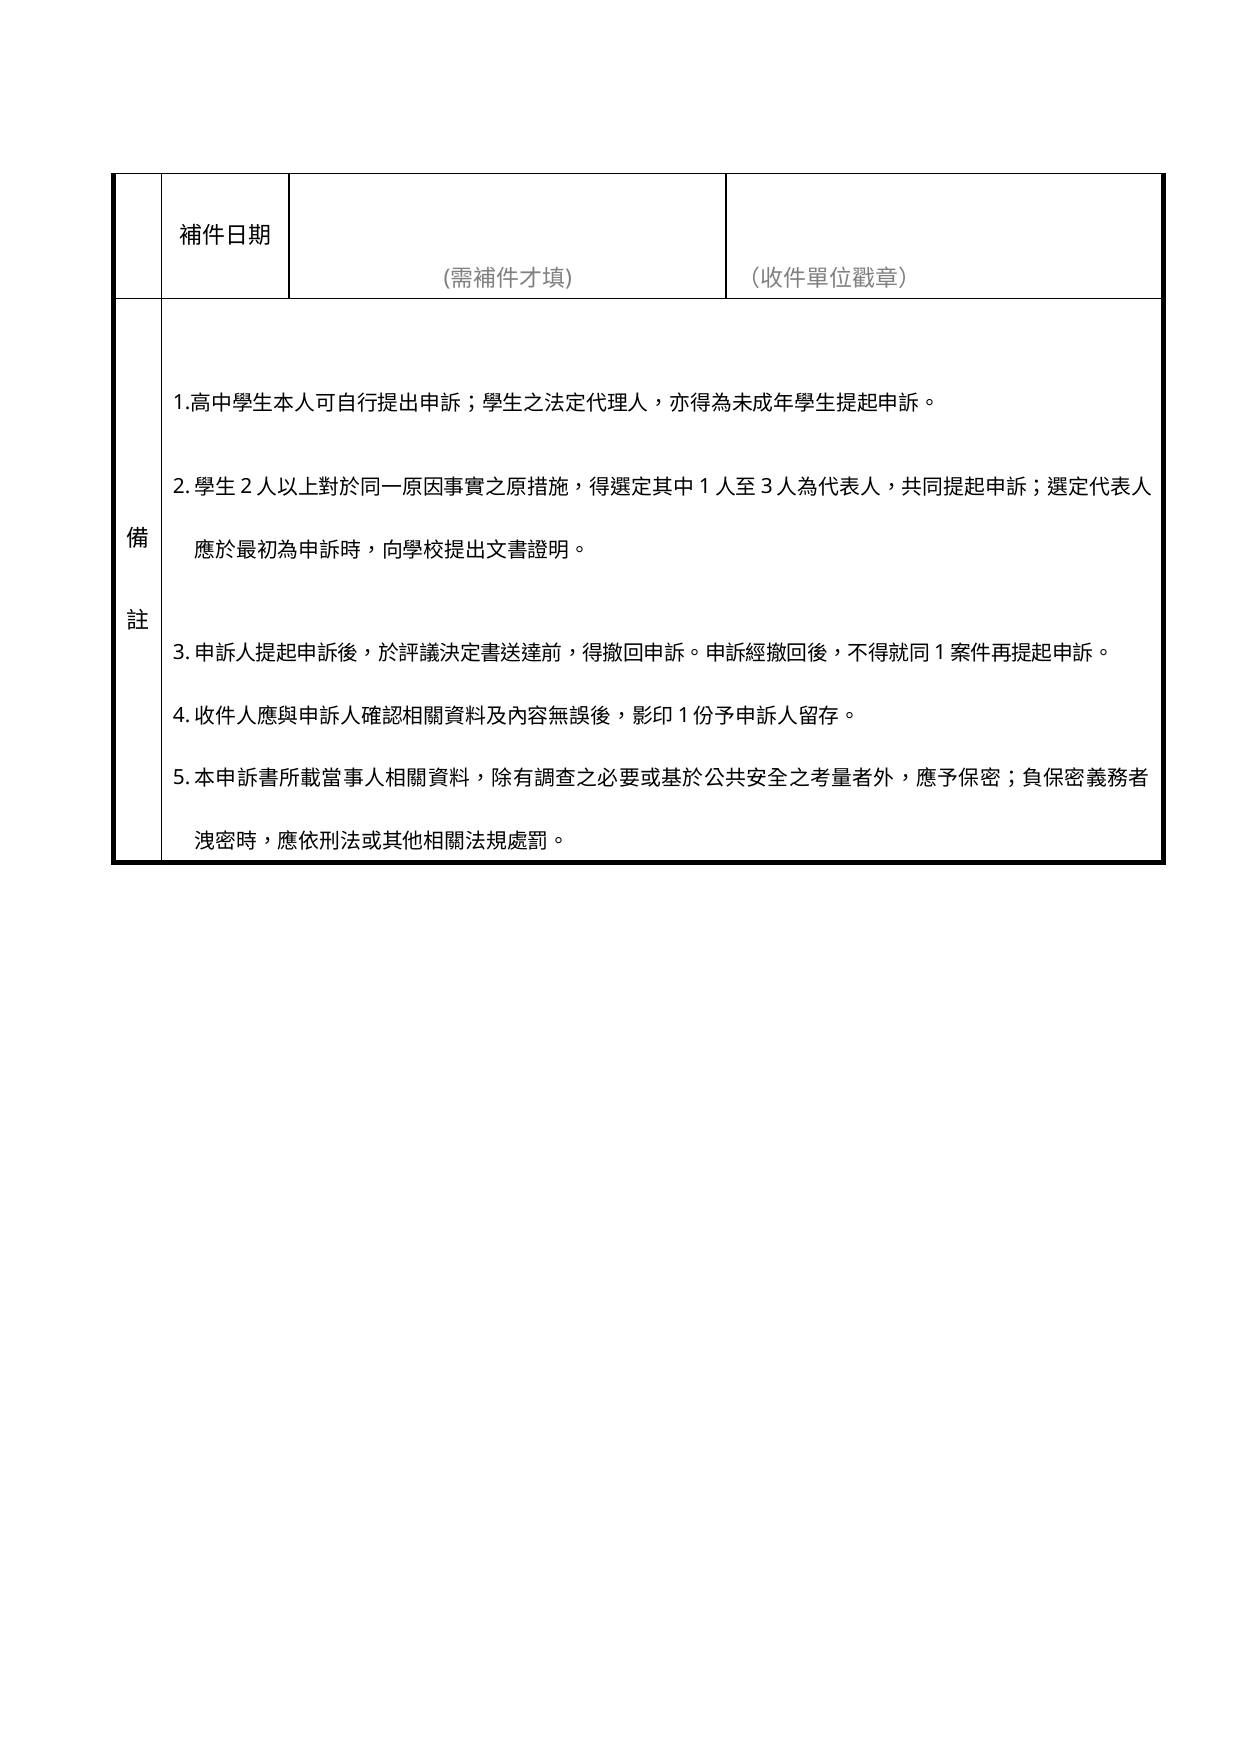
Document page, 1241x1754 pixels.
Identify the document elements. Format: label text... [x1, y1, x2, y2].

table_cell (需補件才填) [290, 174, 725, 297]
table_cell 1.高中學生本人可自行提出申訴；學生之法定代理人，亦得為未成年學生提起申訴。 2. 學生2人以上對於同一原因事實之原措施，得選定其中1人至3人為代表人，共同提起申訴；選定代表人應於最初為申訴時，向學校提出文書證明。 3. 申訴人提起申訴後，於評議決定書送達前，得撤回申訴。申訴經撤回後，不得就同1案件再提起申訴。 4. 收件人應與申訴人確認相關資料及內容無誤後，影印1份予申訴人留存。 5. 本申訴書所載當事人相關資料，除有調查之必要或基於公共安全之考量者外，應予保密；負保密義務者洩密時，應依刑法或其他相關法規處罰。 [162, 299, 1161, 860]
table_cell 補件日期 [162, 174, 288, 297]
table_cell 備 註 [116, 299, 161, 860]
table_cell [116, 174, 161, 297]
table_cell （收件單位戳章） [727, 174, 1161, 297]
